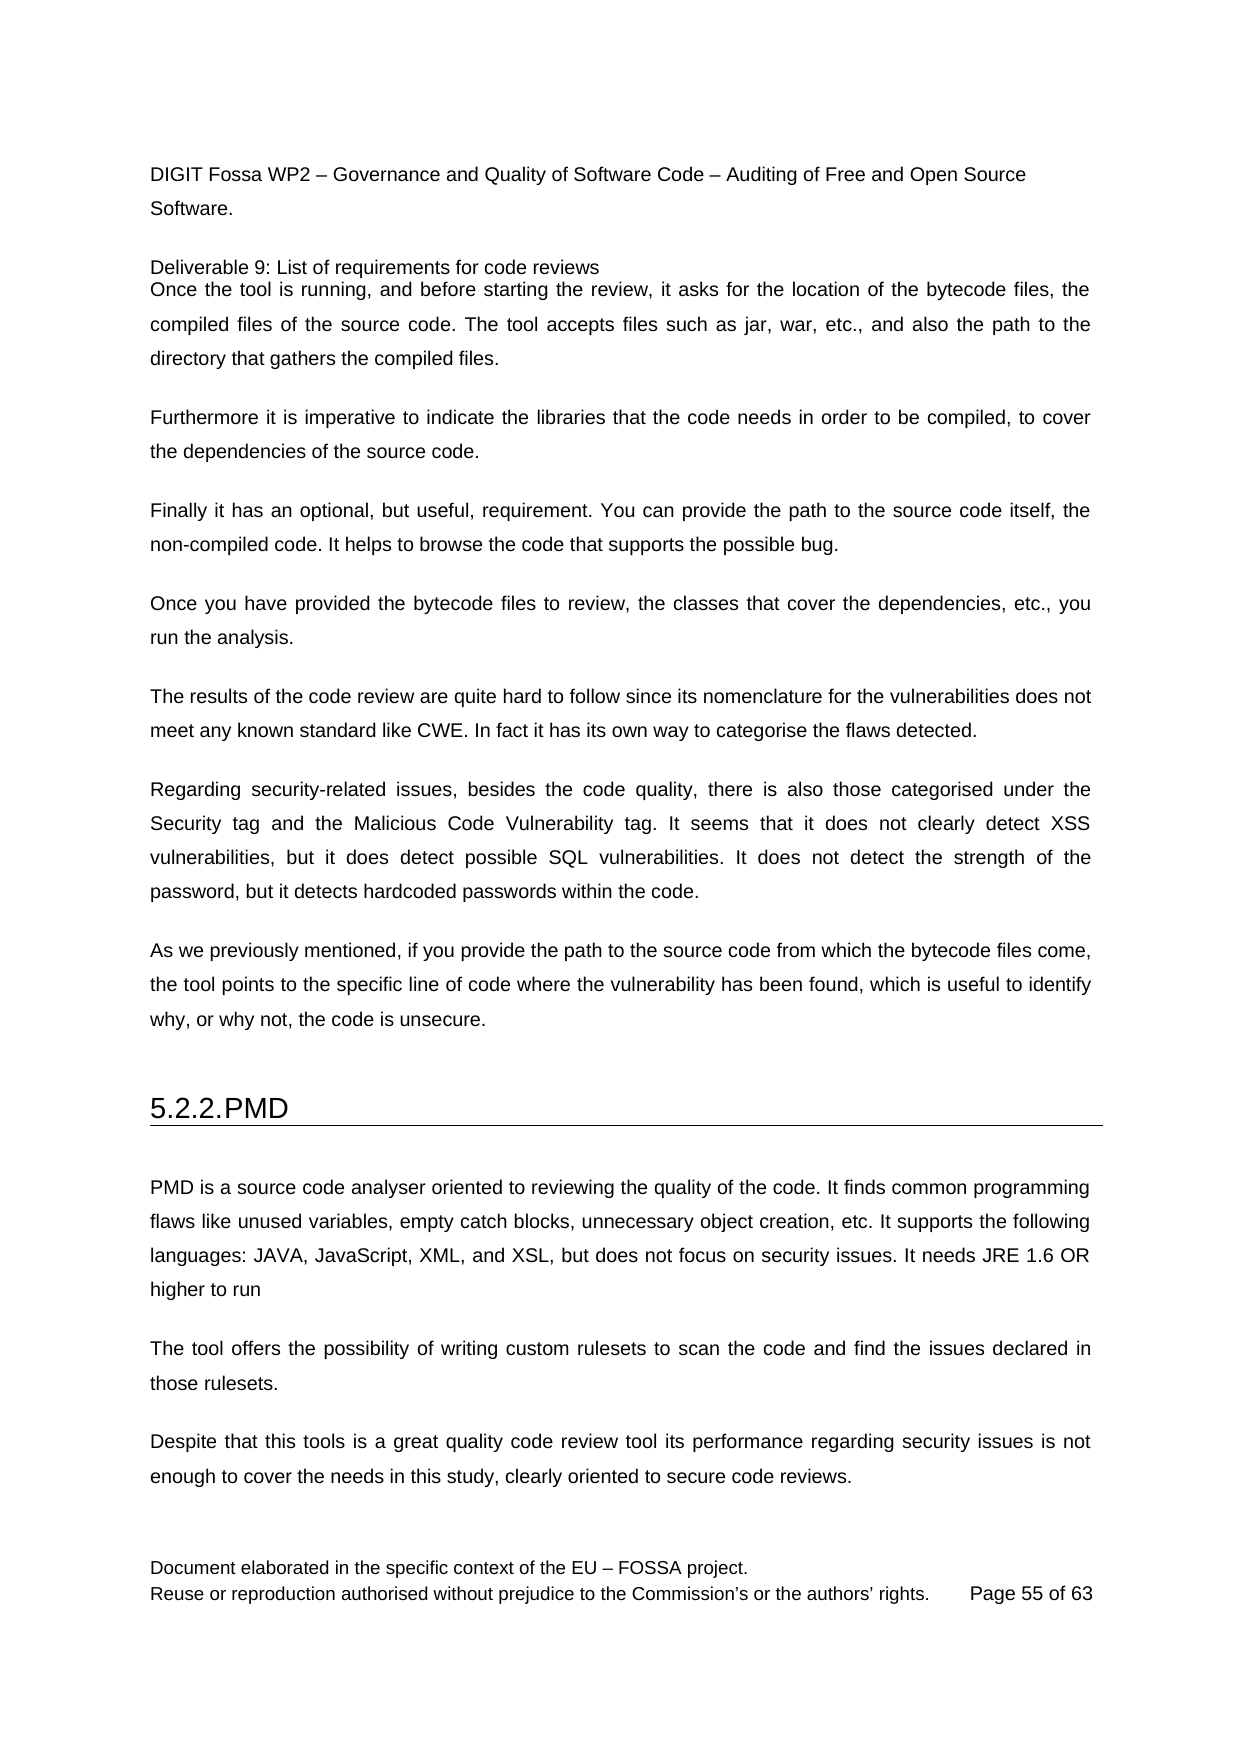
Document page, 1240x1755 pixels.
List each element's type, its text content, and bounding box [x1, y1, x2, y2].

list PMD [150, 1091, 1103, 1125]
text The results of the code review are quite hard to follow since its nomenclature for the vulnerabilities does not meet any known standard like CWE. In fact it has its own way to categorise the flaws detected. [150, 685, 1093, 742]
text Regarding security-related issues, besides the code quality, there is also those categorised under the Security tag and the Malicious Code Vulnerability tag. It seems that it does not clearly detect XSS vulnerabilities, but it does detect possible SQL vulnerabilities. It does not detect the strength of the password, but it detects hardcoded passwords within the code. [150, 778, 1093, 903]
text The tool offers the possibility of writing custom rulesets to scan the code and find the issues declared in those rulesets. [150, 1337, 1093, 1394]
text Once you have provided the bytecode files to review, the classes that cover the dependencies, etc., you run the analysis. [150, 592, 1093, 648]
text Despite that this tools is a great quality code review tool its performance regarding security issues is not enough to cover the needs in this study, clearly oriented to secure code reviews. [150, 1430, 1093, 1487]
text PMD is a source code analyser oriented to reviewing the quality of the code. It finds common programming flaws like unused variables, empty catch blocks, unnecessary object creation, etc. It supports the following languages: JAVA, JavaScript, XML, and XSL, but does not focus on security issues. It needs JRE 1.6 OR higher to run [150, 1176, 1093, 1301]
text Once the tool is running, and before starting the review, it asks for the location of the bytecode files, the compiled files of the source code. The tool accepts files such as jar, war, etc., and also the path to the directory that gathers the compiled files. [150, 278, 1093, 369]
text Furthermore it is imperative to indicate the libraries that the code needs in order to be compiled, to cover the dependencies of the source code. [150, 406, 1093, 462]
text Finally it has an optional, but useful, requirement. You can provide the path to the source code itself, the non-compiled code. It helps to browse the code that supports the possible bug. [150, 499, 1093, 555]
text As we previously mentioned, if you provide the path to the source code from which the bytecode files come, the tool points to the specific line of code where the vulnerability has been found, which is useful to identify why, or why not, the code is unsecure. [150, 939, 1093, 1030]
